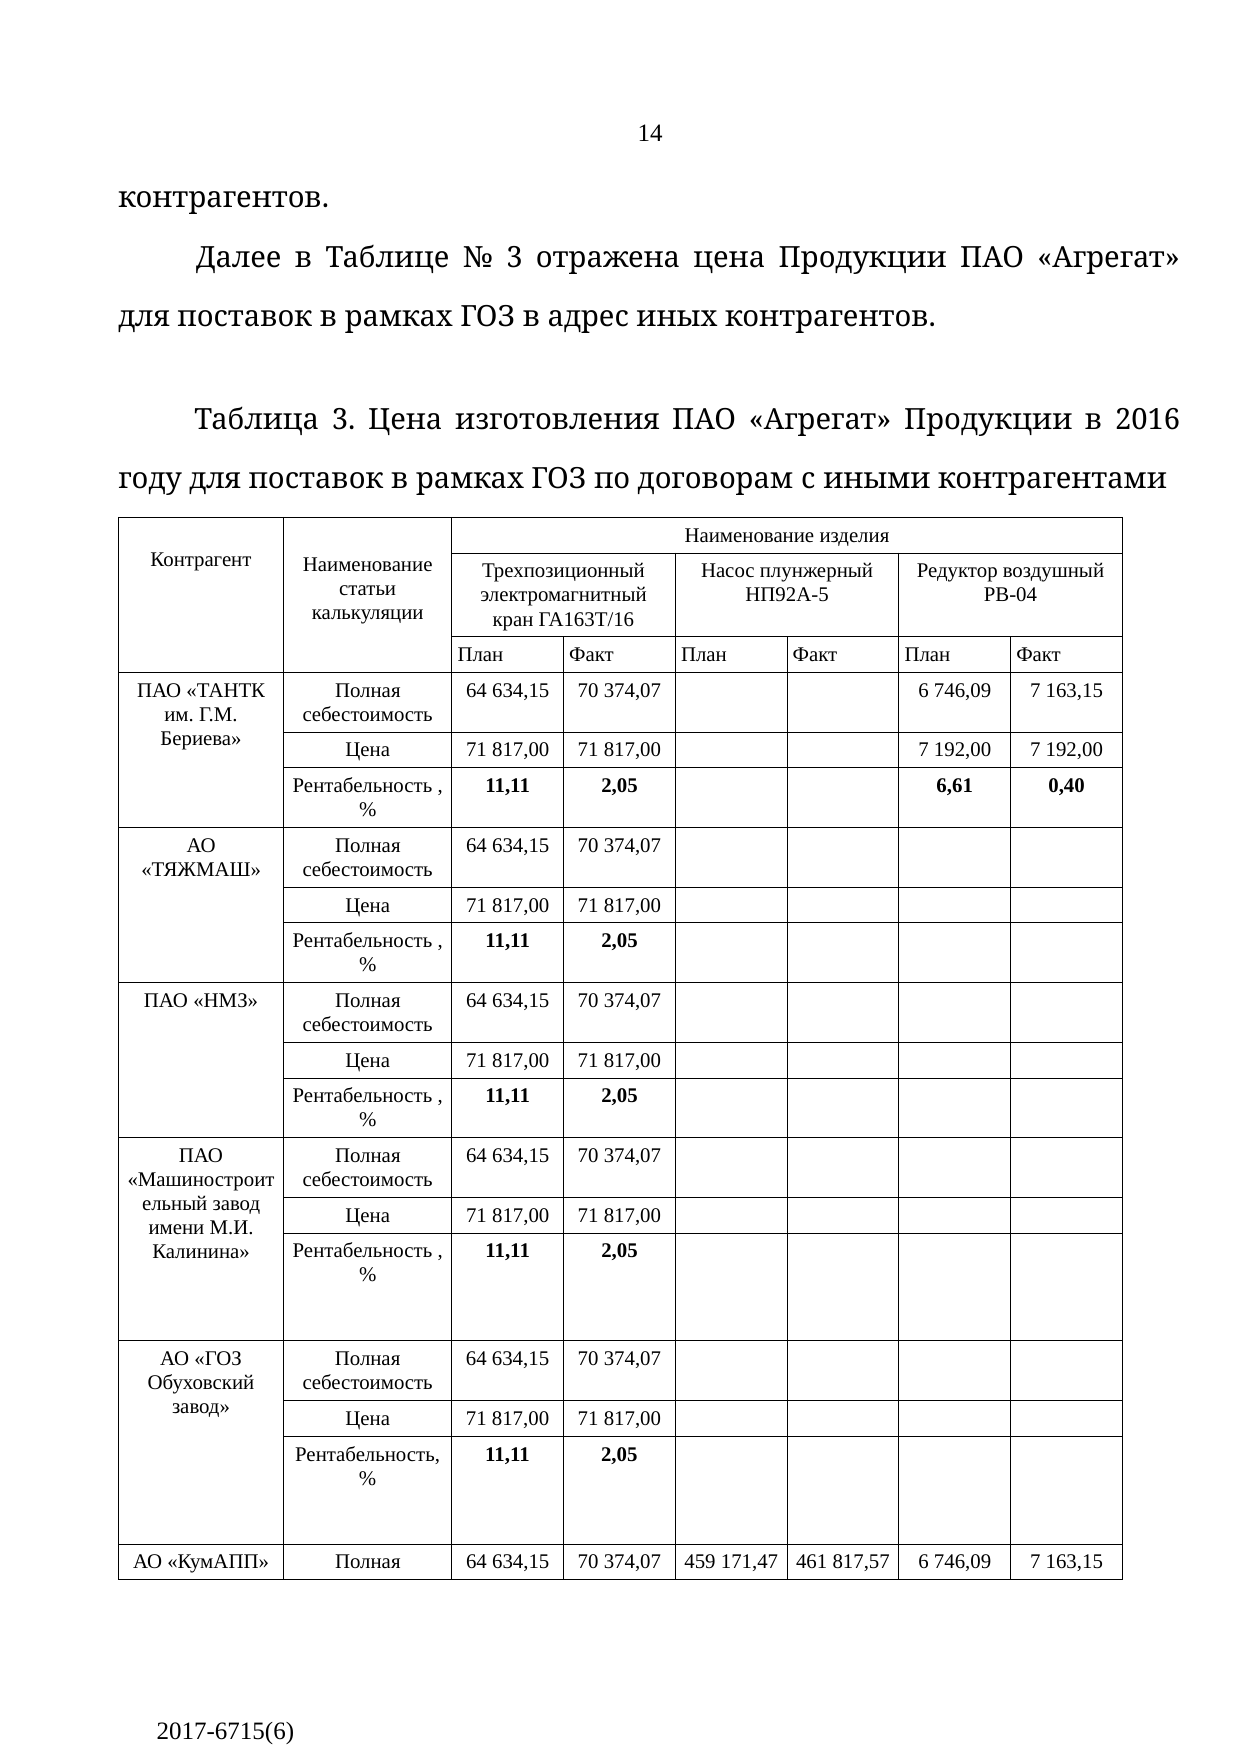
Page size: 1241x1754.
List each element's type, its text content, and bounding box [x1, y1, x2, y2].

table_header 64 634,15 [452, 1341, 563, 1400]
table_cell 7 192,00 [899, 733, 1010, 767]
table_cell Цена [284, 1401, 451, 1436]
table_cell 7 163,15 [1011, 673, 1122, 732]
table_cell 6,61 [899, 768, 1010, 827]
table_cell 2,05 [564, 768, 675, 827]
table_cell 71 817,00 [564, 733, 675, 767]
table_header 7 163,15 [1011, 1545, 1122, 1579]
table_cell [1011, 1401, 1122, 1436]
table_cell [676, 1437, 787, 1543]
table_header [676, 1341, 787, 1400]
table_cell 11,11 [452, 768, 563, 827]
table_cell 71 817,00 [452, 1198, 563, 1232]
table_header 70 374,07 [564, 983, 675, 1042]
table_cell [788, 1234, 898, 1340]
table_cell [788, 768, 898, 827]
table_header 70 374,07 [564, 828, 675, 887]
table_cell [1011, 1437, 1122, 1543]
table_header [676, 1138, 787, 1197]
table_header [899, 983, 1010, 1042]
table_cell Редуктор воздушный РВ-04 [899, 554, 1122, 636]
table_cell Цена [284, 888, 451, 922]
table_header Контрагент [119, 518, 283, 672]
table_cell 71 817,00 [564, 888, 675, 922]
table_cell Рентабельность ,% [284, 923, 451, 982]
table_cell [899, 1079, 1010, 1137]
table_cell [788, 1437, 898, 1543]
table_header Наименование статьи калькуляции [284, 518, 451, 672]
table_header 459 171,47 [676, 1545, 787, 1579]
table_header Полная [284, 1545, 451, 1579]
table_cell Рентабельность, % [284, 1437, 451, 1543]
table_cell 2,05 [564, 1079, 675, 1137]
table_cell 6 746,09 [899, 673, 1010, 732]
table_cell [1011, 1198, 1122, 1232]
table_cell [899, 1198, 1010, 1232]
table_cell 71 817,00 [452, 1043, 563, 1077]
table_header ПАО «НМЗ» [119, 983, 283, 1137]
table_cell [676, 1234, 787, 1340]
table_cell 71 817,00 [452, 888, 563, 922]
table_cell 0,40 [1011, 768, 1122, 827]
table_cell [676, 1401, 787, 1436]
table_cell [788, 1079, 898, 1137]
text Далее в Таблице № 3 отражена цена Продукции ПАО «Агрегат» для поставок в рамках ГОЗ в адрес иных контрагентов. [118, 236, 1181, 335]
table_cell [788, 1198, 898, 1232]
table_cell [899, 888, 1010, 922]
table_header [899, 1341, 1010, 1400]
table_header АО «ГОЗ Обуховский завод» [119, 1341, 283, 1543]
table_cell [1011, 923, 1122, 982]
table_cell План [899, 637, 1010, 672]
table_cell [676, 733, 787, 767]
table_cell [676, 673, 787, 732]
table_cell 64 634,15 [452, 673, 563, 732]
table_header [1011, 1341, 1122, 1400]
table_header 70 374,07 [564, 1545, 675, 1579]
table_header 70 374,07 [564, 1341, 675, 1400]
table_header [788, 1341, 898, 1400]
table_header 64 634,15 [452, 1545, 563, 1579]
table_cell Факт [788, 637, 898, 672]
table_cell [676, 923, 787, 982]
table_cell Рентабельность ,% [284, 1234, 451, 1340]
table_cell 2,05 [564, 1437, 675, 1543]
table_cell 7 192,00 [1011, 733, 1122, 767]
table_cell 2,05 [564, 1234, 675, 1340]
table_cell План [676, 637, 787, 672]
table_header 64 634,15 [452, 1138, 563, 1197]
table_cell Факт [564, 637, 675, 672]
table_cell 2,05 [564, 923, 675, 982]
table_header [788, 828, 898, 887]
table_cell [899, 1043, 1010, 1077]
table_cell [899, 1234, 1010, 1340]
table_cell Рентабельность ,% [284, 768, 451, 827]
table_cell 70 374,07 [564, 673, 675, 732]
table_cell [676, 1043, 787, 1077]
table_cell Насос плунжерный НП92А-5 [676, 554, 898, 636]
table_cell [1011, 1234, 1122, 1340]
table_header АО «ТЯЖМАШ» [119, 828, 283, 982]
table_cell Трехпозиционный электромагнитный кран ГА163Т/16 [452, 554, 675, 636]
table_header Наименование изделия [452, 518, 1122, 552]
table_cell [899, 1401, 1010, 1436]
table_header 70 374,07 [564, 1138, 675, 1197]
table_cell [788, 888, 898, 922]
table_cell 71 817,00 [452, 1401, 563, 1436]
table_header [1011, 983, 1122, 1042]
table_header ПАО «Машиностроительный завод имени М.И. Калинина» [119, 1138, 283, 1340]
table_cell Факт [1011, 637, 1122, 672]
table_header [1011, 1138, 1122, 1197]
table_header [1011, 828, 1122, 887]
table_cell [676, 768, 787, 827]
table_cell 11,11 [452, 1234, 563, 1340]
table_cell [676, 1079, 787, 1137]
table_cell 11,11 [452, 923, 563, 982]
table_header [676, 983, 787, 1042]
table_cell [899, 1437, 1010, 1543]
table_cell Полная себестоимость [284, 673, 451, 732]
table_cell [676, 888, 787, 922]
table_cell [899, 923, 1010, 982]
table_cell 71 817,00 [564, 1198, 675, 1232]
table_cell 71 817,00 [564, 1401, 675, 1436]
table_header АО «КумАПП» [119, 1545, 283, 1579]
table_header [788, 1138, 898, 1197]
table_header Полная себестоимость [284, 828, 451, 887]
table_cell [1011, 888, 1122, 922]
table_cell [788, 733, 898, 767]
table_header Полная себестоимость [284, 983, 451, 1042]
table_header 64 634,15 [452, 983, 563, 1042]
text Таблица 3. Цена изготовления ПАО «Агрегат» Продукции в 2016 году для поставок в рамках ГОЗ по договорам с иными контрагентами [118, 398, 1181, 497]
table_cell 71 817,00 [564, 1043, 675, 1077]
text контрагентов. [118, 176, 1181, 216]
table_cell 71 817,00 [452, 733, 563, 767]
table_cell План [452, 637, 563, 672]
table_header [676, 828, 787, 887]
table_cell [676, 1198, 787, 1232]
table_header [899, 1138, 1010, 1197]
table_cell ПАО «ТАНТК им. Г.М. Бериева» [119, 673, 283, 827]
table_cell Цена [284, 733, 451, 767]
table_header Полная себестоимость [284, 1341, 451, 1400]
table_header [788, 983, 898, 1042]
table_cell [788, 923, 898, 982]
table_header 6 746,09 [899, 1545, 1010, 1579]
table_cell 11,11 [452, 1437, 563, 1543]
table_cell Цена [284, 1043, 451, 1077]
table_cell [788, 1401, 898, 1436]
table_cell [788, 673, 898, 732]
table_header 461 817,57 [788, 1545, 898, 1579]
table_header Полная себестоимость [284, 1138, 451, 1197]
table_cell [1011, 1043, 1122, 1077]
table_cell [788, 1043, 898, 1077]
table_cell [1011, 1079, 1122, 1137]
table_cell 11,11 [452, 1079, 563, 1137]
table_cell Цена [284, 1198, 451, 1232]
table_header 64 634,15 [452, 828, 563, 887]
table_header [899, 828, 1010, 887]
table_cell Рентабельность ,% [284, 1079, 451, 1137]
